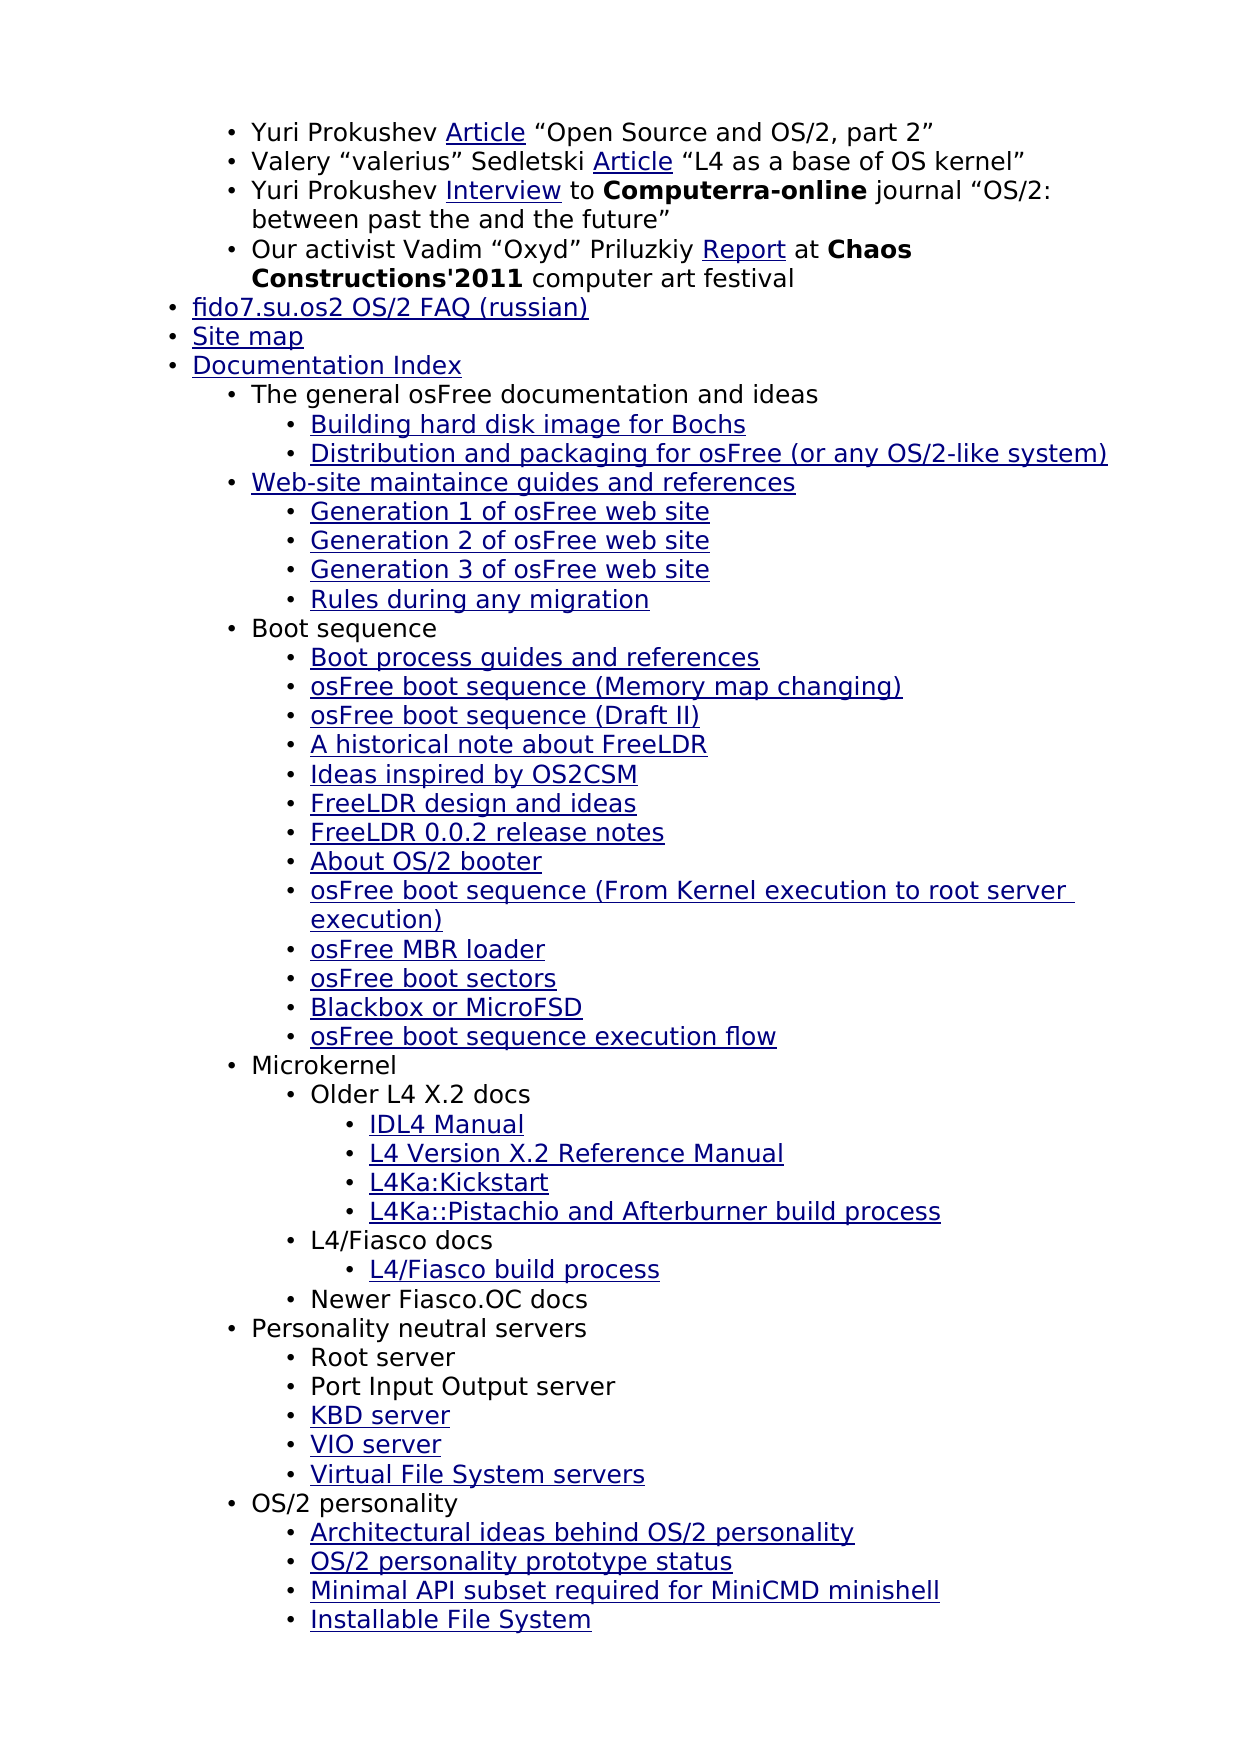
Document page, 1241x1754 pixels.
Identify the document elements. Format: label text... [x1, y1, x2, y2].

list Architectural ideas behind OS/2 personality [295, 1518, 1122, 1547]
list fido7.su.os2 OS/2 FAQ (russian) [177, 293, 1122, 322]
list Web-site maintaince guides and references [236, 468, 1122, 497]
list Generation 2 of osFree web site [295, 526, 1122, 556]
list Personality neutral servers [236, 1314, 1122, 1343]
list Yuri Prokushev Interview to Computerra-online journal “OS/2: between past the and the future” [236, 176, 1122, 235]
list Valery “valerius” Sedletski Article “L4 as a base of OS kernel” [236, 147, 1122, 176]
list Rules during any migration [295, 585, 1122, 614]
list KBD server [295, 1401, 1122, 1431]
list osFree boot sectors [295, 964, 1122, 993]
list OS/2 personality [236, 1489, 1122, 1518]
list Boot process guides and references [295, 643, 1122, 672]
list About OS/2 booter [295, 847, 1122, 876]
list Ideas inspired by OS2CSM [295, 760, 1122, 789]
list Documentation Index [177, 351, 1122, 381]
list osFree MBR loader [295, 935, 1122, 964]
list Microkernel [236, 1051, 1122, 1081]
list VIO server [295, 1431, 1122, 1460]
list Older L4 X.2 docs [295, 1081, 1122, 1110]
list Newer Fiasco.OC docs [295, 1285, 1122, 1314]
list Root server [295, 1343, 1122, 1372]
list osFree boot sequence (From Kernel execution to root server execution) [295, 876, 1122, 935]
list FreeLDR 0.0.2 release notes [295, 818, 1122, 847]
list Virtual File System servers [295, 1460, 1122, 1489]
list L4/Fiasco docs [295, 1226, 1122, 1256]
list Generation 1 of osFree web site [295, 497, 1122, 526]
list FreeLDR design and ideas [295, 789, 1122, 818]
list Our activist Vadim “Oxyd” Priluzkiy Report at Chaos Constructions'2011 computer art festival [236, 235, 1122, 293]
list Generation 3 of osFree web site [295, 556, 1122, 585]
list A historical note about FreeLDR [295, 731, 1122, 760]
list Port Input Output server [295, 1372, 1122, 1401]
list L4Ka::Pistachio and Afterburner build process [354, 1197, 1122, 1226]
list osFree boot sequence execution flow [295, 1022, 1122, 1051]
list Distribution and packaging for osFree (or any OS/2-like system) [295, 439, 1122, 468]
list Boot sequence [236, 614, 1122, 643]
list Minimal API subset required for MiniCMD minishell [295, 1576, 1122, 1606]
list IDL4 Manual [354, 1110, 1122, 1139]
list L4/Fiasco build process [354, 1256, 1122, 1285]
list The general osFree documentation and ideas [236, 381, 1122, 410]
list osFree boot sequence (Memory map changing) [295, 672, 1122, 701]
list Site map [177, 322, 1122, 351]
list Yuri Prokushev Article “Open Source and OS/2, part 2” [236, 118, 1122, 147]
list L4 Version X.2 Reference Manual [354, 1139, 1122, 1168]
list Installable File System [295, 1606, 1122, 1635]
list osFree boot sequence (Draft II) [295, 701, 1122, 731]
list L4Ka:Kickstart [354, 1168, 1122, 1197]
list Building hard disk image for Bochs [295, 410, 1122, 439]
list OS/2 personality prototype status [295, 1547, 1122, 1576]
list Blackbox or MicroFSD [295, 993, 1122, 1022]
